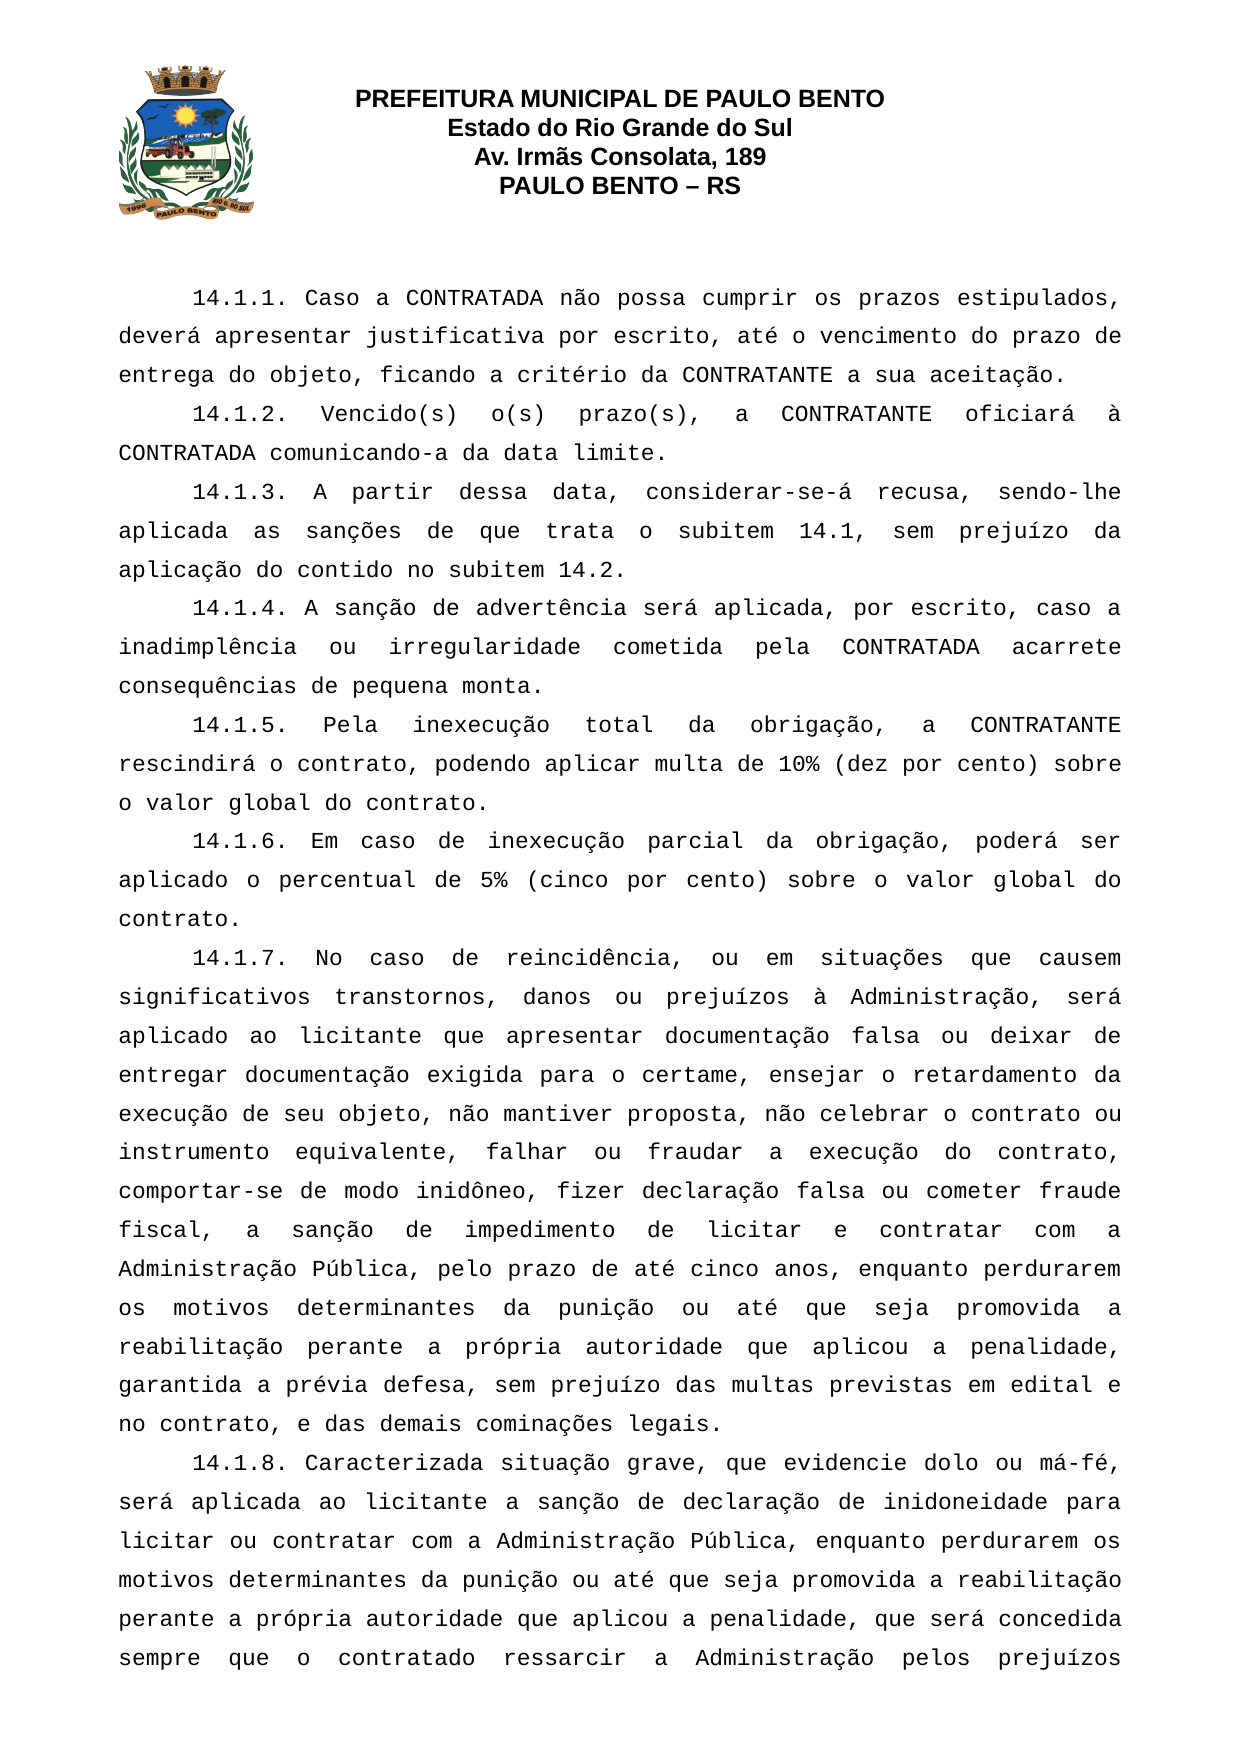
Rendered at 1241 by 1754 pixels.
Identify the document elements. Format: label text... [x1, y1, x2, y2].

text 14.1.8. Caracterizada situação grave, que evidencie dolo ou má-fé, será aplicada ao licitante a sanção de declaração de inidoneidade para licitar ou contratar com a Administração Pública, enquanto perdurarem os motivos determinantes da punição ou até que seja promovida a reabilitação perante a própria autoridade que aplicou a penalidade, que será concedida sempre que o contratado ressarcir a Administração pelos prejuízos [118, 1452, 1122, 1672]
text 14.1.5. Pela inexecução total da obrigação, a CONTRATANTE rescindirá o contrato, podendo aplicar multa de 10% (dez por cento) sobre o valor global do contrato. [118, 713, 1122, 817]
text 14.1.6. Em caso de inexecução parcial da obrigação, poderá ser aplicado o percentual de 5% (cinco por cento) sobre o valor global do contrato. [118, 830, 1122, 933]
text 14.1.4. A sanção de advertência será aplicada, por escrito, caso a inadimplência ou irregularidade cometida pela CONTRATADA acarrete consequências de pequena monta. [118, 597, 1122, 700]
text 14.1.7. No caso de reincidência, ou em situações que causem significativos transtornos, danos ou prejuízos à Administração, será aplicado ao licitante que apresentar documentação falsa ou deixar de entregar documentação exigida para o certame, ensejar o retardamento da execução de seu objeto, não mantiver proposta, não celebrar o contrato ou instrumento equivalente, falhar ou fraudar a execução do contrato, comportar-se de modo inidôneo, fizer declaração falsa ou cometer fraude fiscal, a sanção de impedimento de licitar e contratar com a Administração Pública, pelo prazo de até cinco anos, enquanto perdurarem os motivos determinantes da punição ou até que seja promovida a reabilitação perante a própria autoridade que aplicou a penalidade, garantida a prévia defesa, sem prejuízo das multas previstas em edital e no contrato, e das demais cominações legais. [118, 946, 1122, 1439]
text 14.1.1. Caso a CONTRATADA não possa cumprir os prazos estipulados, deverá apresentar justificativa por escrito, até o vencimento do prazo de entrega do objeto, ficando a critério da CONTRATANTE a sua aceitação. [118, 286, 1122, 389]
text 14.1.2. Vencido(s) o(s) prazo(s), a CONTRATANTE oficiará à CONTRATADA comunicando-a da data limite. [118, 402, 1122, 467]
text 14.1.3. A partir dessa data, considerar-se-á recusa, sendo-lhe aplicada as sanções de que trata o subitem 14.1, sem prejuízo da aplicação do contido no subitem 14.2. [118, 480, 1122, 584]
